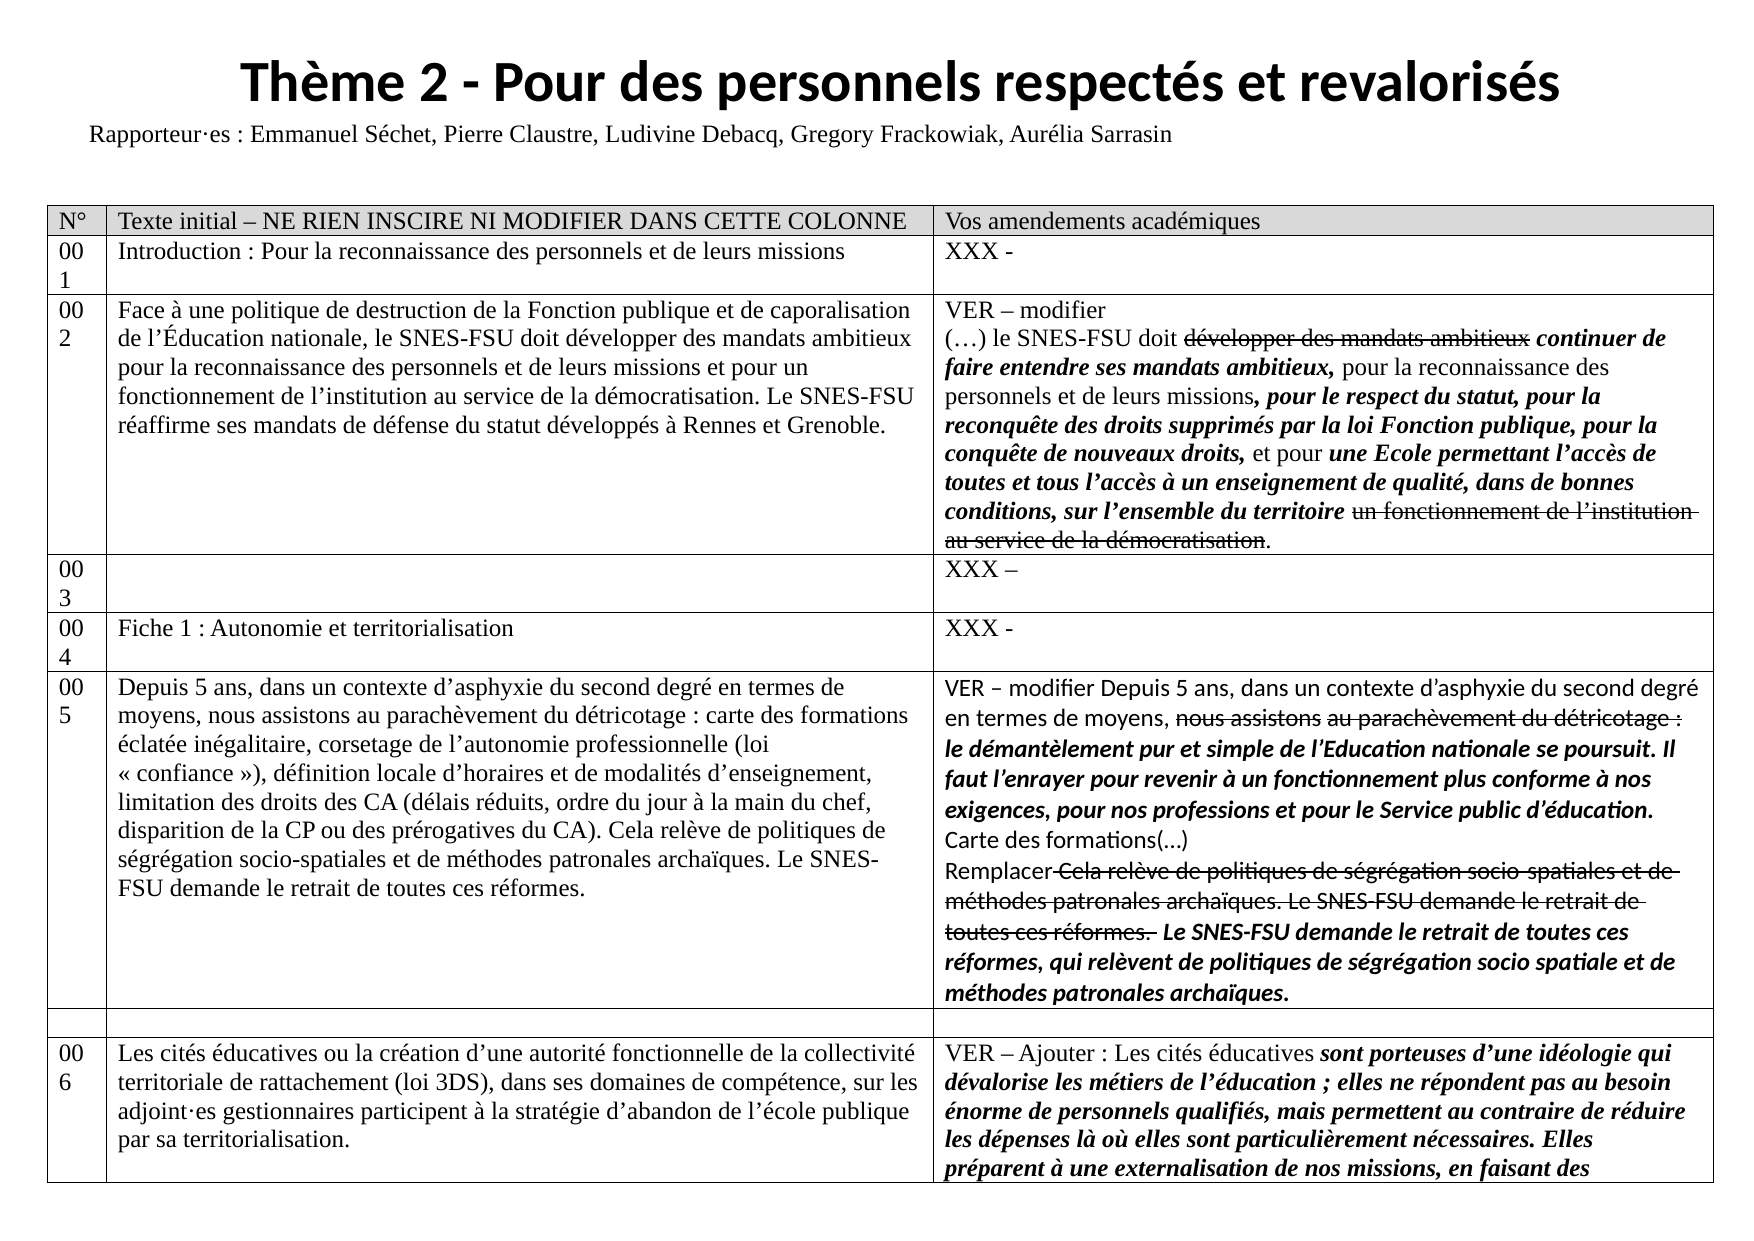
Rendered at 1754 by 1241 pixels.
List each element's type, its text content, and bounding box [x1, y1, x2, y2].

table_cell [107, 555, 933, 612]
table_cell XXX - [934, 236, 1713, 294]
table_cell [934, 1009, 1713, 1037]
table_cell XXX - [934, 613, 1713, 671]
table_cell Depuis 5 ans, dans un contexte d’asphyxie du second degré en termes de moyens, nous assistons au parachèvement du détricotage : carte des formations éclatée inégalitaire, corsetage de l’autonomie professionnelle (loi « confiance »), définition locale d’horaires et de modalités d’enseignement, limitation des droits des CA (délais réduits, ordre du jour à la main du chef, disparition de la CP ou des prérogatives du CA). Cela relève de politiques de ségrégation socio-spatiales et de méthodes patronales archaïques. Le SNES-FSU demande le retrait de toutes ces réformes. [107, 672, 933, 1007]
table_cell Face à une politique de destruction de la Fonction publique et de caporalisation de l’Éducation nationale, le SNES-FSU doit développer des mandats ambitieux pour la reconnaissance des personnels et de leurs missions et pour un fonctionnement de l’institution au service de la démocratisation. Le SNES-FSU réaffirme ses mandats de défense du statut développés à Rennes et Grenoble. [107, 295, 933, 553]
table_cell 001 [48, 236, 106, 294]
table_header Vos amendements académiques [934, 206, 1713, 235]
table_cell VER – Ajouter : Les cités éducatives sont porteuses d’une idéologie qui dévalorise les métiers de l’éducation ; elles ne répondent pas au besoin énorme de personnels qualifiés, mais permettent au contraire de réduire les dépenses là où elles sont particulièrement nécessaires. Elles préparent à une externalisation de nos missions, en faisant des [934, 1038, 1713, 1182]
table_cell 003 [48, 555, 106, 612]
table_cell XXX – [934, 555, 1713, 612]
table_cell VER – modifier Depuis 5 ans, dans un contexte d’asphyxie du second degré en termes de moyens, nous assistons au parachèvement du détricotage : le démantèlement pur et simple de l’Education nationale se poursuit. Il faut l’enrayer pour revenir à un fonctionnement plus conforme à nos exigences, pour nos professions et pour le Service public d’éducation. Carte des formations(…) Remplacer Cela relève de politiques de ségrégation socio-spatiales et de méthodes patronales archaïques. Le SNES-FSU demande le retrait de toutes ces réformes. Le SNES-FSU demande le retrait de toutes ces réformes, qui relèvent de politiques de ségrégation socio spatiale et de méthodes patronales archaïques. [934, 672, 1713, 1007]
table_cell [107, 1009, 933, 1037]
table_cell Les cités éducatives ou la création d’une autorité fonctionnelle de la collectivité territoriale de rattachement (loi 3DS), dans ses domaines de compétence, sur les adjoint·es gestionnaires participent à la stratégie d’abandon de l’école publique par sa territorialisation. [107, 1038, 933, 1182]
table_header Texte initial – NE RIEN INSCIRE NI MODIFIER DANS CETTE COLONNE [107, 206, 933, 235]
table_cell 004 [48, 613, 106, 671]
table_cell VER – modifier (…) le SNES-FSU doit développer des mandats ambitieux continuer de faire entendre ses mandats ambitieux, pour la reconnaissance des personnels et de leurs missions, pour le respect du statut, pour la reconquête des droits supprimés par la loi Fonction publique, pour la conquête de nouveaux droits, et pour une Ecole permettant l’accès de toutes et tous l’accès à un enseignement de qualité, dans de bonnes conditions, sur l’ensemble du territoire un fonctionnement de l’institution au service de la démocratisation. [934, 295, 1713, 553]
table_cell [48, 1009, 106, 1037]
text Thème 2 - Pour des personnels respectés et revalorisés [89, 44, 1713, 116]
table_cell Introduction : Pour la reconnaissance des personnels et de leurs missions [107, 236, 933, 294]
table_cell 005 [48, 672, 106, 1007]
table_cell Fiche 1 : Autonomie et territorialisation [107, 613, 933, 671]
table_header N° [48, 206, 106, 235]
table_cell 006 [48, 1038, 106, 1182]
table_cell 002 [48, 295, 106, 553]
text Rapporteur·es : Emmanuel Séchet, Pierre Claustre, Ludivine Debacq, Gregory Frackowiak, Aurélia Sarrasin [89, 119, 1713, 148]
